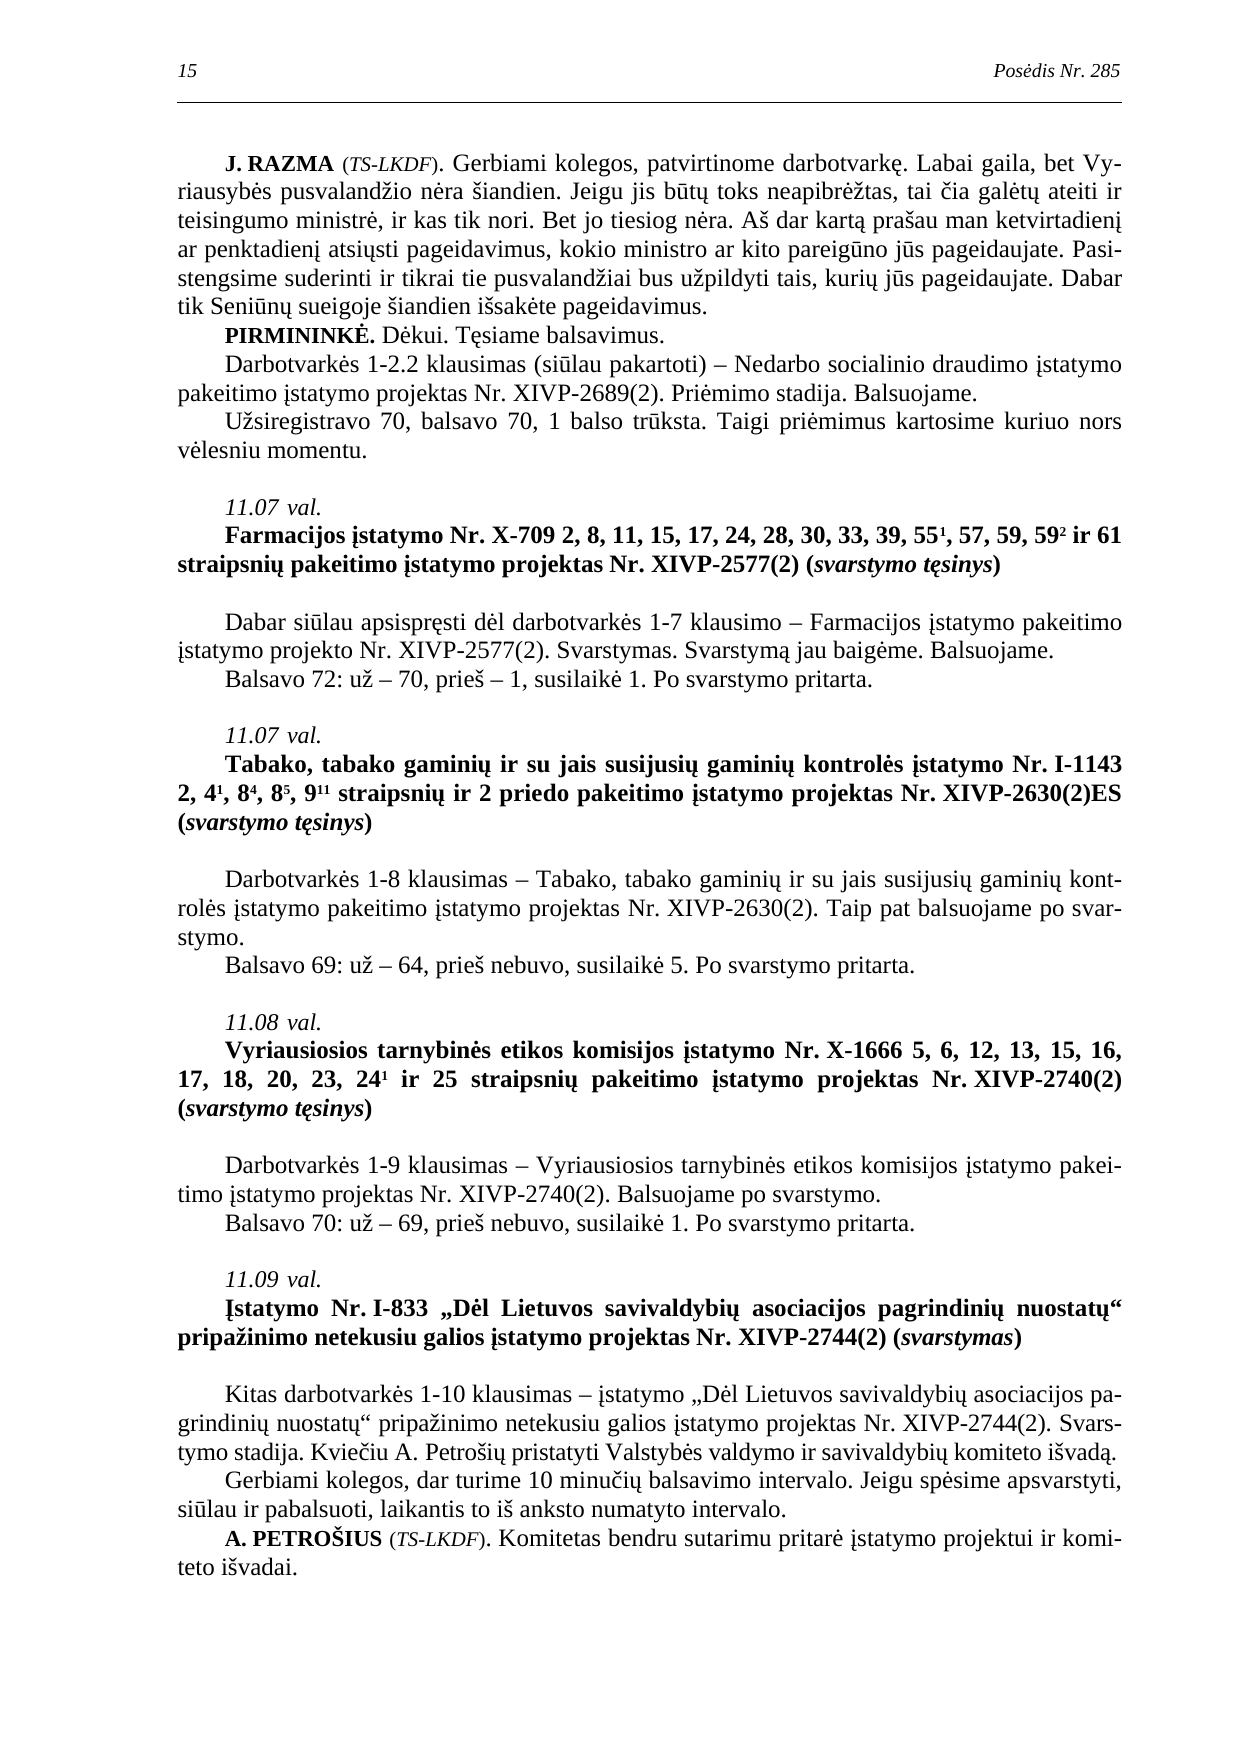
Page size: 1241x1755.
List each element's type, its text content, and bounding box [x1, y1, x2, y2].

text 11.07 val. [224, 493, 1122, 520]
text Bal­sa­vo 72: už – 70, prieš – 1, su­si­lai­kė 1. Po svars­ty­mo pri­tar­ta. [177, 664, 1122, 693]
text Far­ma­ci­jos įsta­ty­mo Nr. X-709 2, 8, 11, 15, 17, 24, 28, 30, 33, 39, 551, 57, 59, 592 ir 61 straips­nių pa­kei­ti­mo įsta­ty­mo pro­jek­tas Nr. XIVP-2577(2) (svars­ty­mo tę­si­nys) [177, 520, 1122, 578]
text 11.08 val. [224, 1008, 1122, 1036]
text Bal­sa­vo 69: už – 64, prieš ne­bu­vo, su­si­lai­kė 5. Po svars­ty­mo pri­tar­ta. [177, 950, 1122, 979]
text PIRMININKĖ. Dė­kui. Tę­sia­me bal­sa­vi­mus. [177, 320, 1122, 349]
text Vy­riau­sio­sios tar­ny­bi­nės eti­kos ko­mi­si­jos įsta­ty­mo Nr. X-1666 5, 6, 12, 13, 15, 16, 17, 18, 20, 23, 241 ir 25 straips­nių pa­kei­ti­mo įsta­ty­mo pro­jek­tas Nr. XIVP-2740(2) (svarsty­mo tę­si­nys) [177, 1036, 1122, 1122]
text Ta­ba­ko, ta­ba­ko ga­mi­nių ir su jais su­si­ju­sių ga­mi­nių kon­tro­lės įsta­ty­mo Nr. I-1143 2, 41, 84, 85, 911 straips­nių ir 2 prie­do pa­kei­ti­mo įsta­ty­mo pro­jek­tas Nr. XIVP-2630(2)ES (svars­ty­mo tę­si­nys) [177, 749, 1122, 835]
text 11.09 val. [224, 1266, 1122, 1293]
text A. PETROŠIUS (TS-LKDF). Ko­mi­te­tas ben­dru su­ta­ri­mu pri­ta­rė įsta­ty­mo pro­jek­tui ir ko­mi­te­to iš­va­dai. [177, 1523, 1122, 1581]
text Ger­bia­mi ko­le­gos, dar tu­ri­me 10 mi­nu­čių bal­sa­vi­mo in­ter­va­lo. Jei­gu spė­si­me ap­svars­ty­ti, siū­lau ir pa­bal­suo­ti, lai­kan­tis to iš anks­to nu­ma­ty­to in­ter­va­lo. [177, 1466, 1122, 1523]
text Už­si­re­gist­ra­vo 70, bal­sa­vo 70, 1 bal­so trūks­ta. Tai­gi pri­ėmi­mus kar­to­si­me ku­riuo nors vė­les­niu mo­men­tu. [177, 406, 1122, 464]
text Įsta­ty­mo Nr. I-833 „Dėl Lie­tu­vos sa­vi­val­dy­bių aso­cia­ci­jos pa­grin­di­nių nuo­sta­tų“ pri­pa­ži­ni­mo ne­te­ku­siu ga­lios įsta­ty­mo pro­jek­tas Nr. XIVP-2744(2) (svars­ty­mas) [177, 1293, 1122, 1351]
text Ki­tas dar­bo­tvarkės 1-10 klau­si­mas – įsta­ty­mo „Dėl Lie­tu­vos sa­vi­val­dy­bių aso­cia­ci­jos pa­grin­di­nių nuo­sta­tų“ pri­pa­ži­ni­mo ne­te­ku­siu ga­lios įsta­ty­mo pro­jek­tas Nr. XIVP-2744(2). Svars­ty­mo sta­di­ja. Kvie­čiu A. Pet­ro­šių pri­sta­ty­ti Vals­ty­bės val­dy­mo ir sa­vi­val­dy­bių ko­mi­te­to iš­va­dą. [177, 1379, 1122, 1466]
text J. RAZMA (TS-LKDF). Ger­bia­mi ko­le­gos, pa­tvir­ti­no­me dar­bo­tvarkę. La­bai gai­la, bet Vy­riau­sy­bės pus­va­lan­džio nė­ra šian­dien. Jei­gu jis bū­tų toks ne­apib­rėž­tas, tai čia ga­lė­tų at­ei­ti ir tei­sin­gu­mo mi­nist­rė, ir kas tik no­ri. Bet jo tie­siog nė­ra. Aš dar kar­tą pra­šau man ket­vir­ta­die­nį ar penk­ta­die­nį at­siųsti pa­gei­da­vi­mus, ko­kio mi­nist­ro ar ki­to pa­rei­gū­no jūs pa­gei­dau­ja­te. Pa­si­steng­si­me su­de­rin­ti ir tik­rai tie pus­va­lan­džiai bus už­pil­dy­ti tais, ku­rių jūs pa­gei­dau­ja­te. Da­bar tik Se­niū­nų su­ei­go­je šian­dien iš­sa­kė­te pa­gei­da­vi­mus. [177, 148, 1122, 320]
text 11.07 val. [224, 722, 1122, 749]
text Dar­bo­tvarkės 1-9 klau­si­mas – Vy­riau­sio­sios tar­ny­bi­nės eti­kos ko­mi­si­jos įsta­ty­mo pa­kei­ti­mo įsta­ty­mo pro­jek­tas Nr. XIVP-2740(2). Bal­suo­ja­me po svars­ty­mo. [177, 1151, 1122, 1208]
text Dar­bo­tvarkės 1-2.2 klau­si­mas (siū­lau pa­kar­to­ti) – Ne­dar­bo so­cia­li­nio drau­di­mo įsta­ty­mo pa­kei­ti­mo įsta­ty­mo pro­jek­tas Nr. XIVP-2689(2). Pri­ėmi­mo sta­di­ja. Bal­suo­ja­me. [177, 349, 1122, 406]
text Bal­sa­vo 70: už – 69, prieš ne­bu­vo, su­si­lai­kė 1. Po svars­ty­mo pri­tar­ta. [177, 1208, 1122, 1237]
text Dar­bo­tvarkės 1-8 klau­si­mas – Ta­ba­ko, ta­ba­ko ga­mi­nių ir su jais su­si­ju­sių ga­mi­nių kon­t­ro­lės įsta­ty­mo pa­kei­ti­mo įsta­ty­mo pro­jek­tas Nr. XIVP-2630(2). Taip pat bal­suo­ja­me po svar­sty­mo. [177, 864, 1122, 950]
text Da­bar siū­lau ap­si­spręs­ti dėl dar­bo­tvarkės 1-7 klau­si­mo – Far­ma­ci­jos įsta­ty­mo pa­kei­ti­mo įsta­ty­mo pro­jek­to Nr. XIVP-2577(2). Svars­ty­mas. Svars­ty­mą jau bai­gė­me. Bal­suo­ja­me. [177, 607, 1122, 664]
